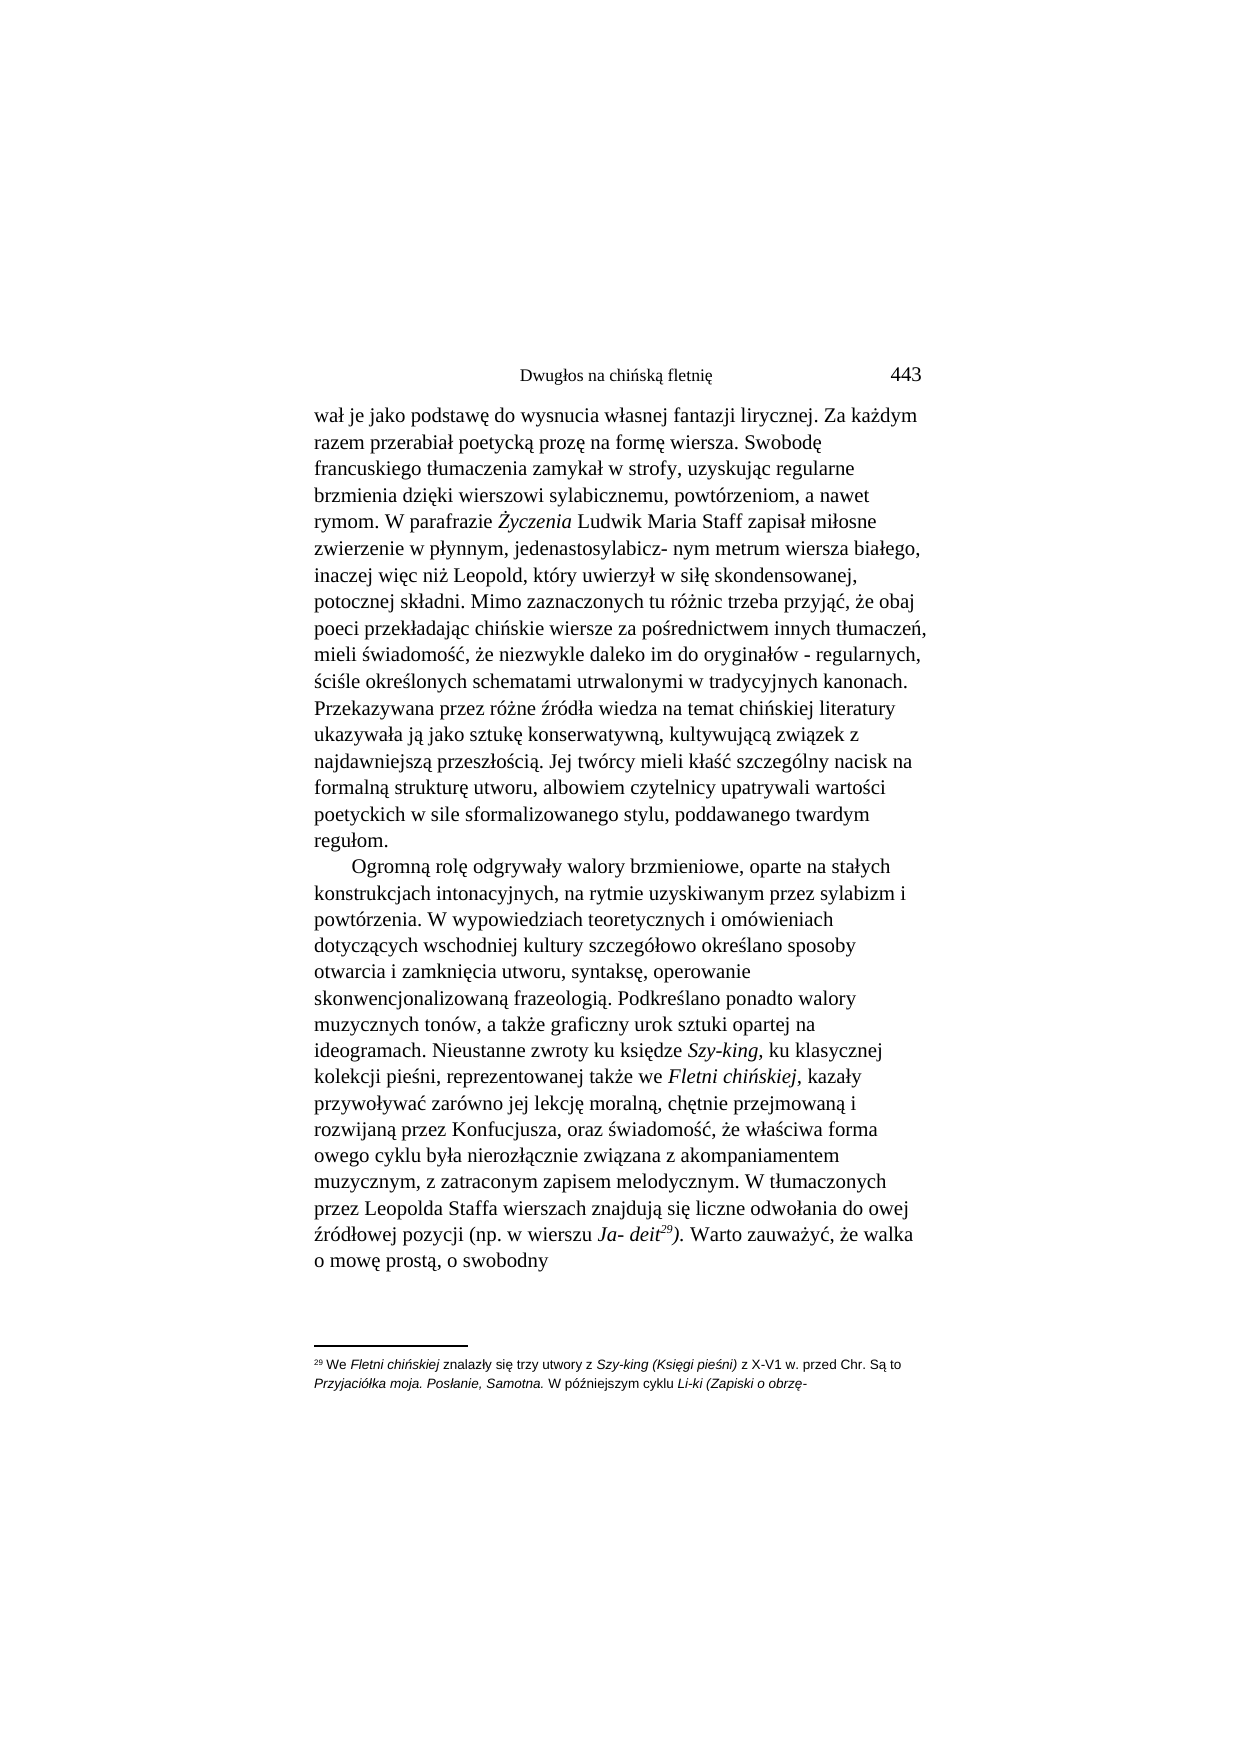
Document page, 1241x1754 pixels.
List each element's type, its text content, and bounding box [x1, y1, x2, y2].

text We Fletni chińskiej znalazły się trzy utwory z Szy-king (Księgi pieśni) z X-V1 w. przed Chr. Są to Przyjaciółka moja. Posłanie, Samotna. W późniejszym cyklu Li-ki (Zapiski o obrzę- [314, 1352, 927, 1391]
text Ogromną rolę odgrywały walory brzmieniowe, oparte na stałych konstrukcjach intonacyjnych, na rytmie uzyskiwanym przez sylabizm i powtórzenia. W wypowiedziach teoretycznych i omówieniach dotyczących wschodniej kultury szczegółowo określano sposoby otwarcia i zamknięcia utworu, syntaksę, ope­rowanie skonwencjonalizowaną frazeologią. Podkreślano po­nadto walory muzycznych tonów, a także graficzny urok sztuki opartej na ideogramach. Nieustanne zwroty ku księdze Szy-king, ku klasycznej kolekcji pieśni, reprezentowanej także we Fletni chińskiej, kazały przywoływać zarówno jej lekcję moralną, chętnie przejmowaną i rozwijaną przez Konfucjusza, oraz świadomość, że właściwa forma owego cyklu była nierozłącznie związana z akom­paniamentem muzycznym, z zatraconym zapisem melodycznym. W tłumaczonych przez Leopolda Staffa wierszach znajdują się liczne odwołania do owej źródłowej pozycji (np. w wierszu Ja- deit). Warto zauważyć, że walka o mowę prostą, o swobodny [314, 852, 927, 1272]
text wał je jako podstawę do wysnucia własnej fantazji lirycznej. Za każdym razem przerabiał poetycką prozę na formę wiersza. Swobodę francuskiego tłumaczenia zamykał w strofy, uzyskując regularne brzmienia dzięki wierszowi sylabicznemu, powtórze­niom, a nawet rymom. W parafrazie Życzenia Ludwik Maria Staff zapisał miłosne zwierzenie w płynnym, jedenastosylabicz- nym metrum wiersza białego, inaczej więc niż Leopold, który uwierzył w siłę skondensowanej, potocznej składni. Mimo za­znaczonych tu różnic trzeba przyjąć, że obaj poeci przekładając chińskie wiersze za pośrednictwem innych tłumaczeń, mieli świadomość, że niezwykle daleko im do oryginałów - regular­nych, ściśle określonych schematami utrwalonymi w tradycyj­nych kanonach. Przekazywana przez różne źródła wiedza na temat chińskiej literatury ukazywała ją jako sztukę konserwa­tywną, kultywującą związek z najdawniejszą przeszłością. Jej twórcy mieli kłaść szczególny nacisk na formalną strukturę utworu, albowiem czytelnicy upatrywali wartości poetyckich w sile sformalizowanego stylu, poddawanego twardym regułom. [314, 401, 927, 852]
